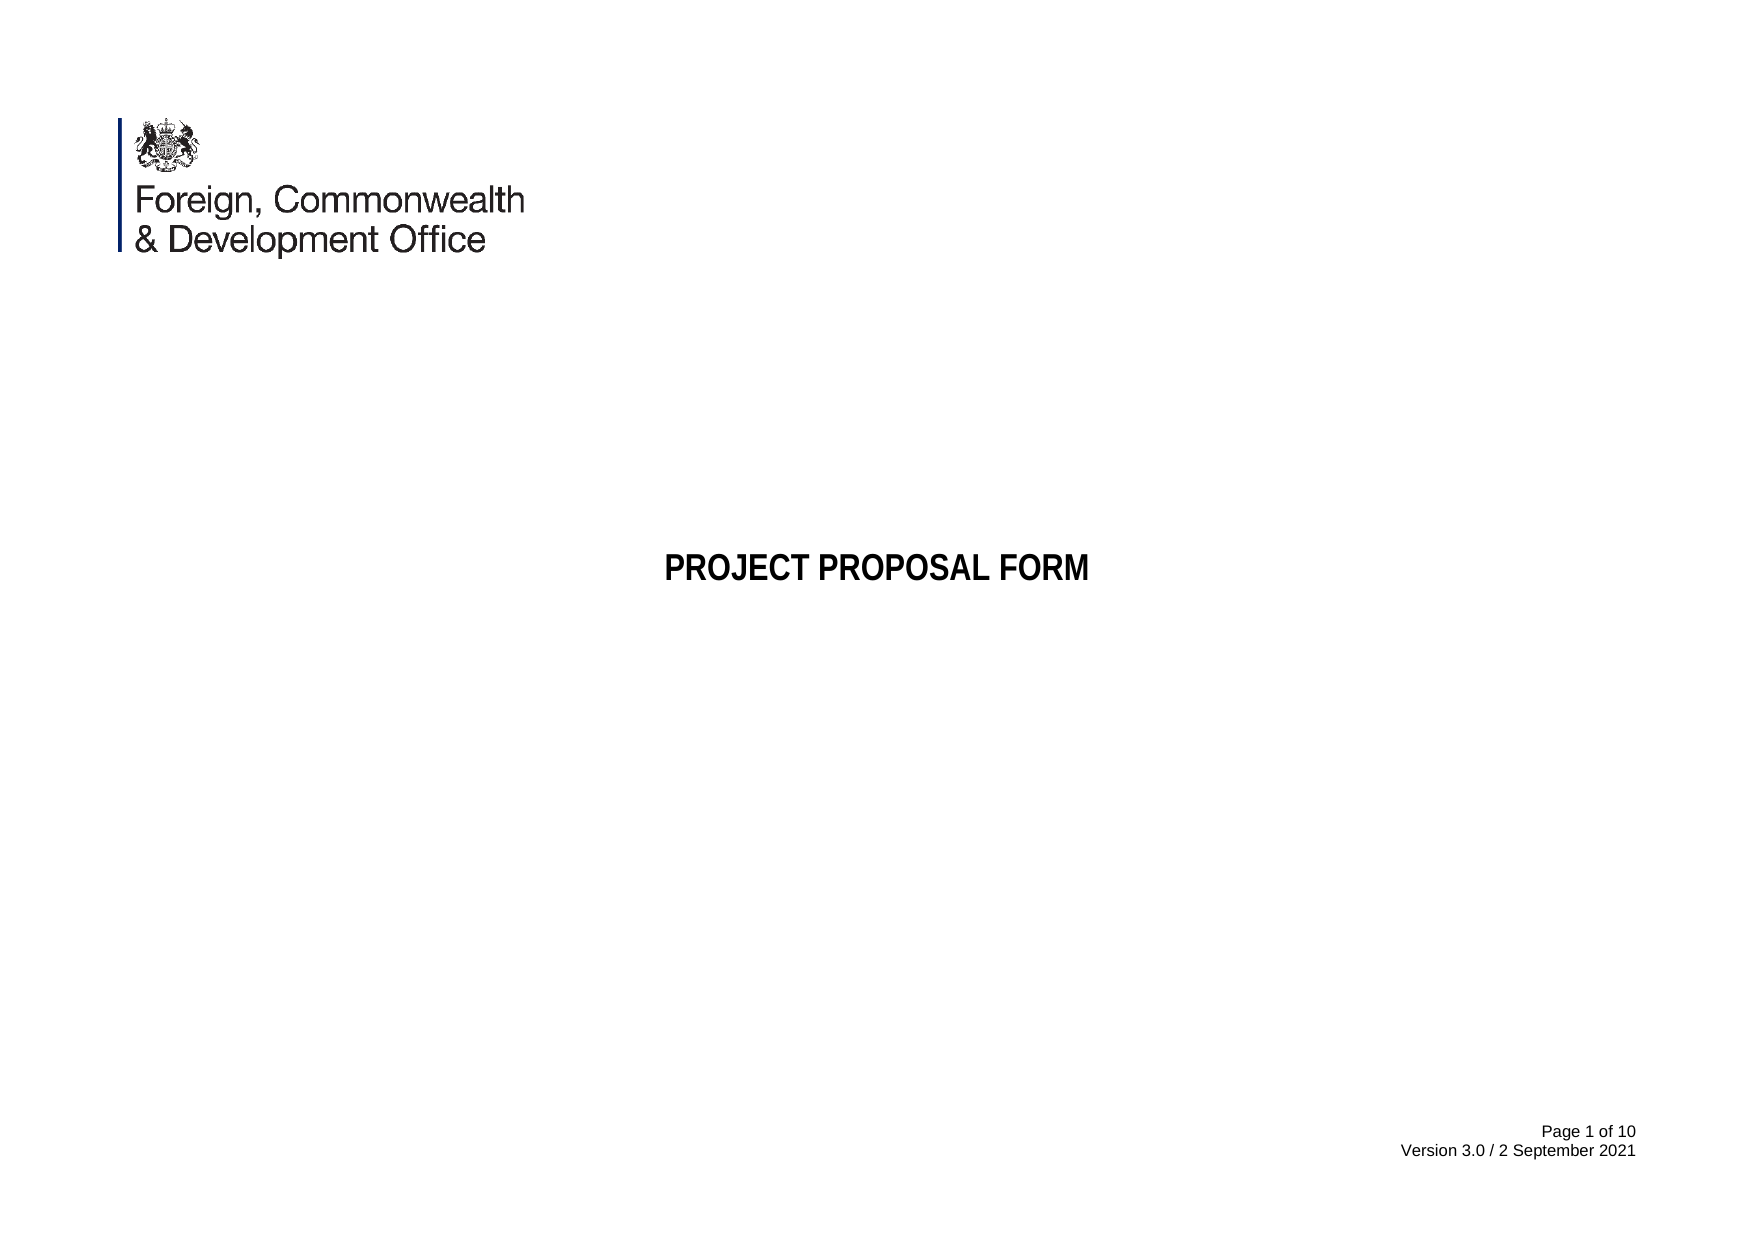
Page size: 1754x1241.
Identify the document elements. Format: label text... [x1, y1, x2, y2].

text PROJECT PROPOSAL FORM [118, 545, 1636, 588]
